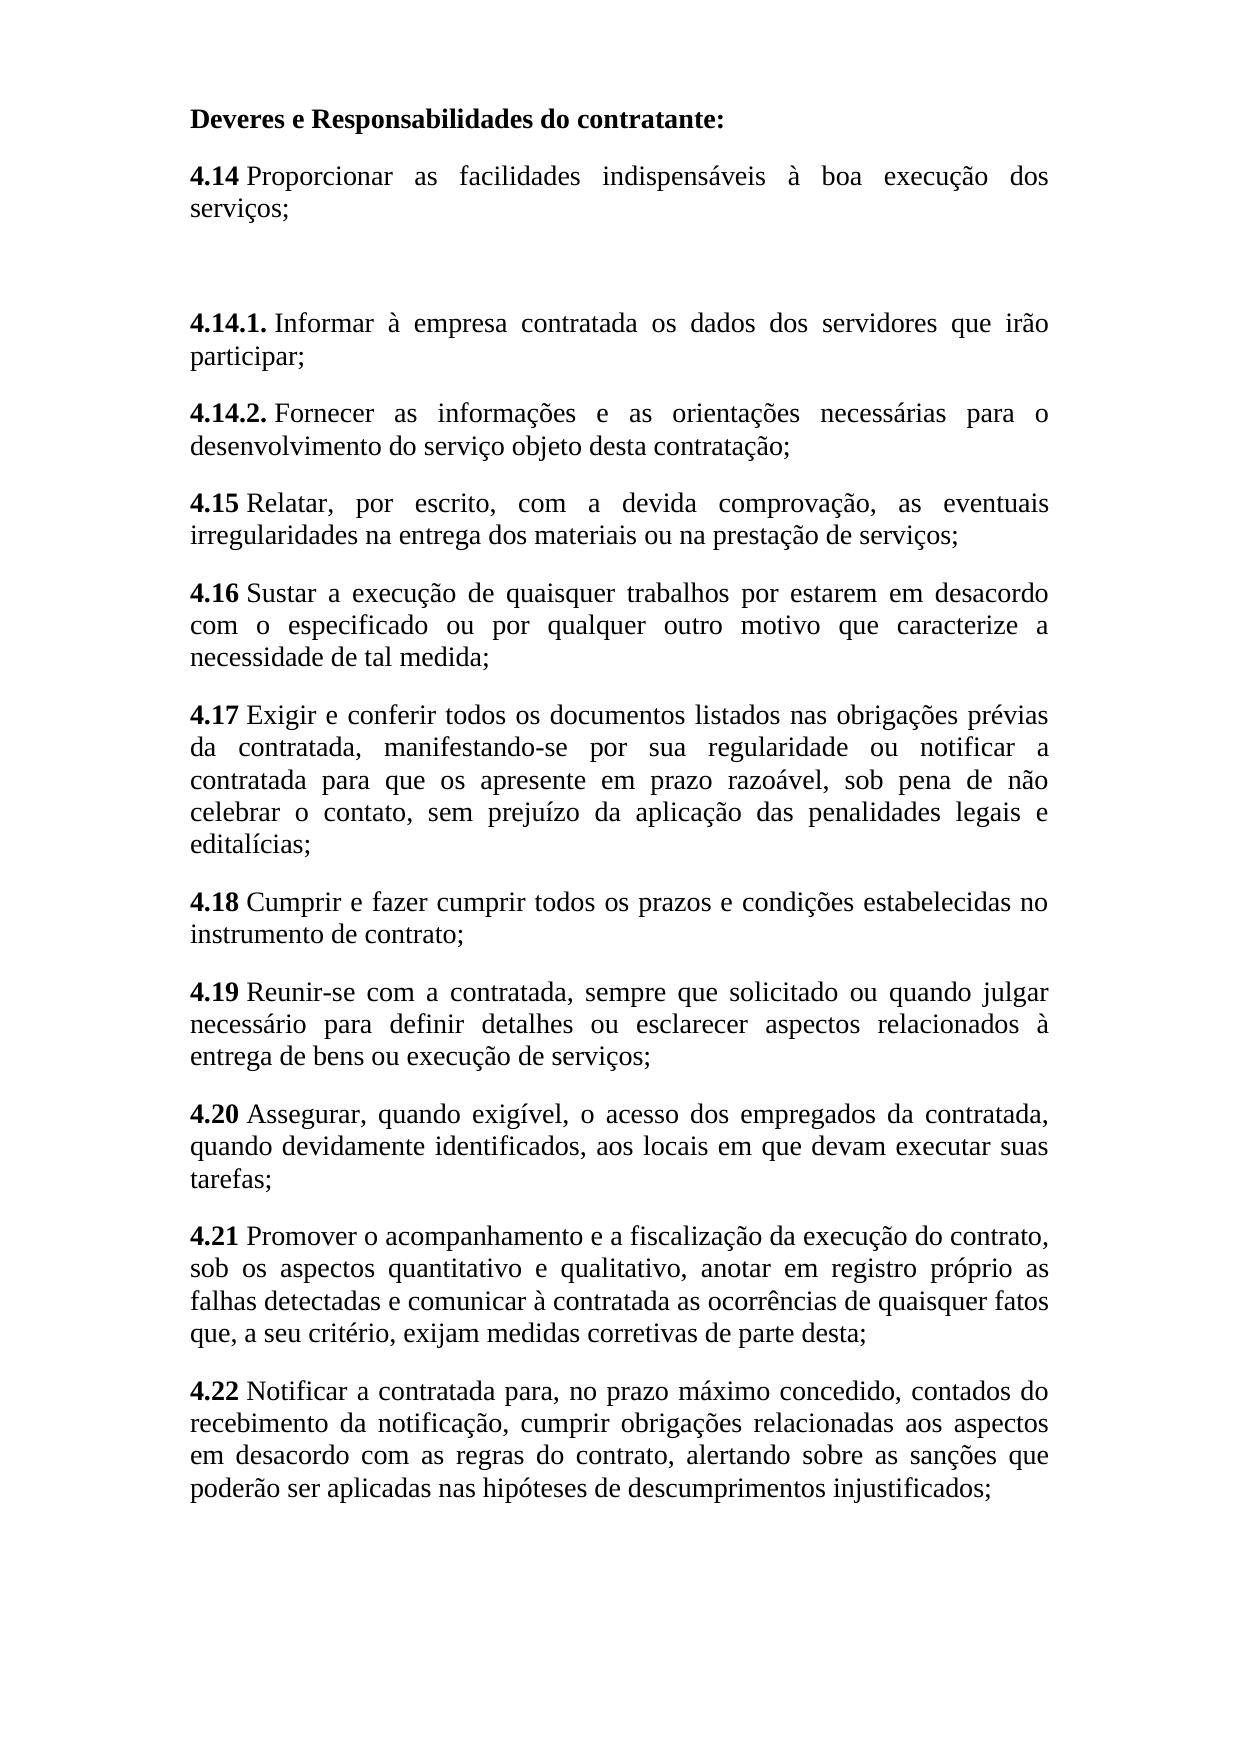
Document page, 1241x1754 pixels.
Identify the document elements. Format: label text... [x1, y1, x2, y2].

text 4.21 Promover o acompanhamento e a fiscalização da execução do contrato, sob os aspectos quantitativo e qualitativo, anotar em registro próprio as falhas detectadas e comunicar à contratada as ocorrências de quaisquer fatos que, a seu critério, exijam medidas corretivas de parte desta; [190, 1219, 1051, 1349]
text 4.16 Sustar a execução de quaisquer trabalhos por estarem em desacordo com o especificado ou por qualquer outro motivo que caracterize a necessidade de tal medida; [190, 576, 1051, 673]
text 4.20 Assegurar, quando exigível, o acesso dos empregados da contratada, quando devidamente identificados, aos locais em que devam executar suas tarefas; [190, 1097, 1051, 1194]
text 4.14.2. Fornecer as informações e as orientações necessárias para o desenvolvimento do serviço objeto desta contratação; [190, 396, 1051, 461]
text 4.22 Notificar a contratada para, no prazo máximo concedido, contados do recebimento da notificação, cumprir obrigações relacionadas aos aspectos em desacordo com as regras do contrato, alertando sobre as sanções que poderão ser aplicadas nas hipóteses de descumprimentos injustificados; [190, 1374, 1051, 1503]
text Deveres e Responsabilidades do contratante: [190, 102, 1051, 134]
text 4.14 Proporcionar as facilidades indispensáveis à boa execução dos serviços; [190, 159, 1051, 224]
text 4.14.1. Informar à empresa contratada os dados dos servidores que irão participar; [190, 306, 1051, 371]
text 4.15 Relatar, por escrito, com a devida comprovação, as eventuais irregularidades na entrega dos materiais ou na prestação de serviços; [190, 486, 1051, 551]
text 4.17 Exigir e conferir todos os documentos listados nas obrigações prévias da contratada, manifestando-se por sua regularidade ou notificar a contratada para que os apresente em prazo razoável, sob pena de não celebrar o contato, sem prejuízo da aplicação das penalidades legais e editalícias; [190, 698, 1051, 860]
text 4.19 Reunir-se com a contratada, sempre que solicitado ou quando julgar necessário para definir detalhes ou esclarecer aspectos relacionados à entrega de bens ou execução de serviços; [190, 975, 1051, 1072]
text 4.18 Cumprir e fazer cumprir todos os prazos e condições estabelecidas no instrumento de contrato; [190, 885, 1051, 950]
